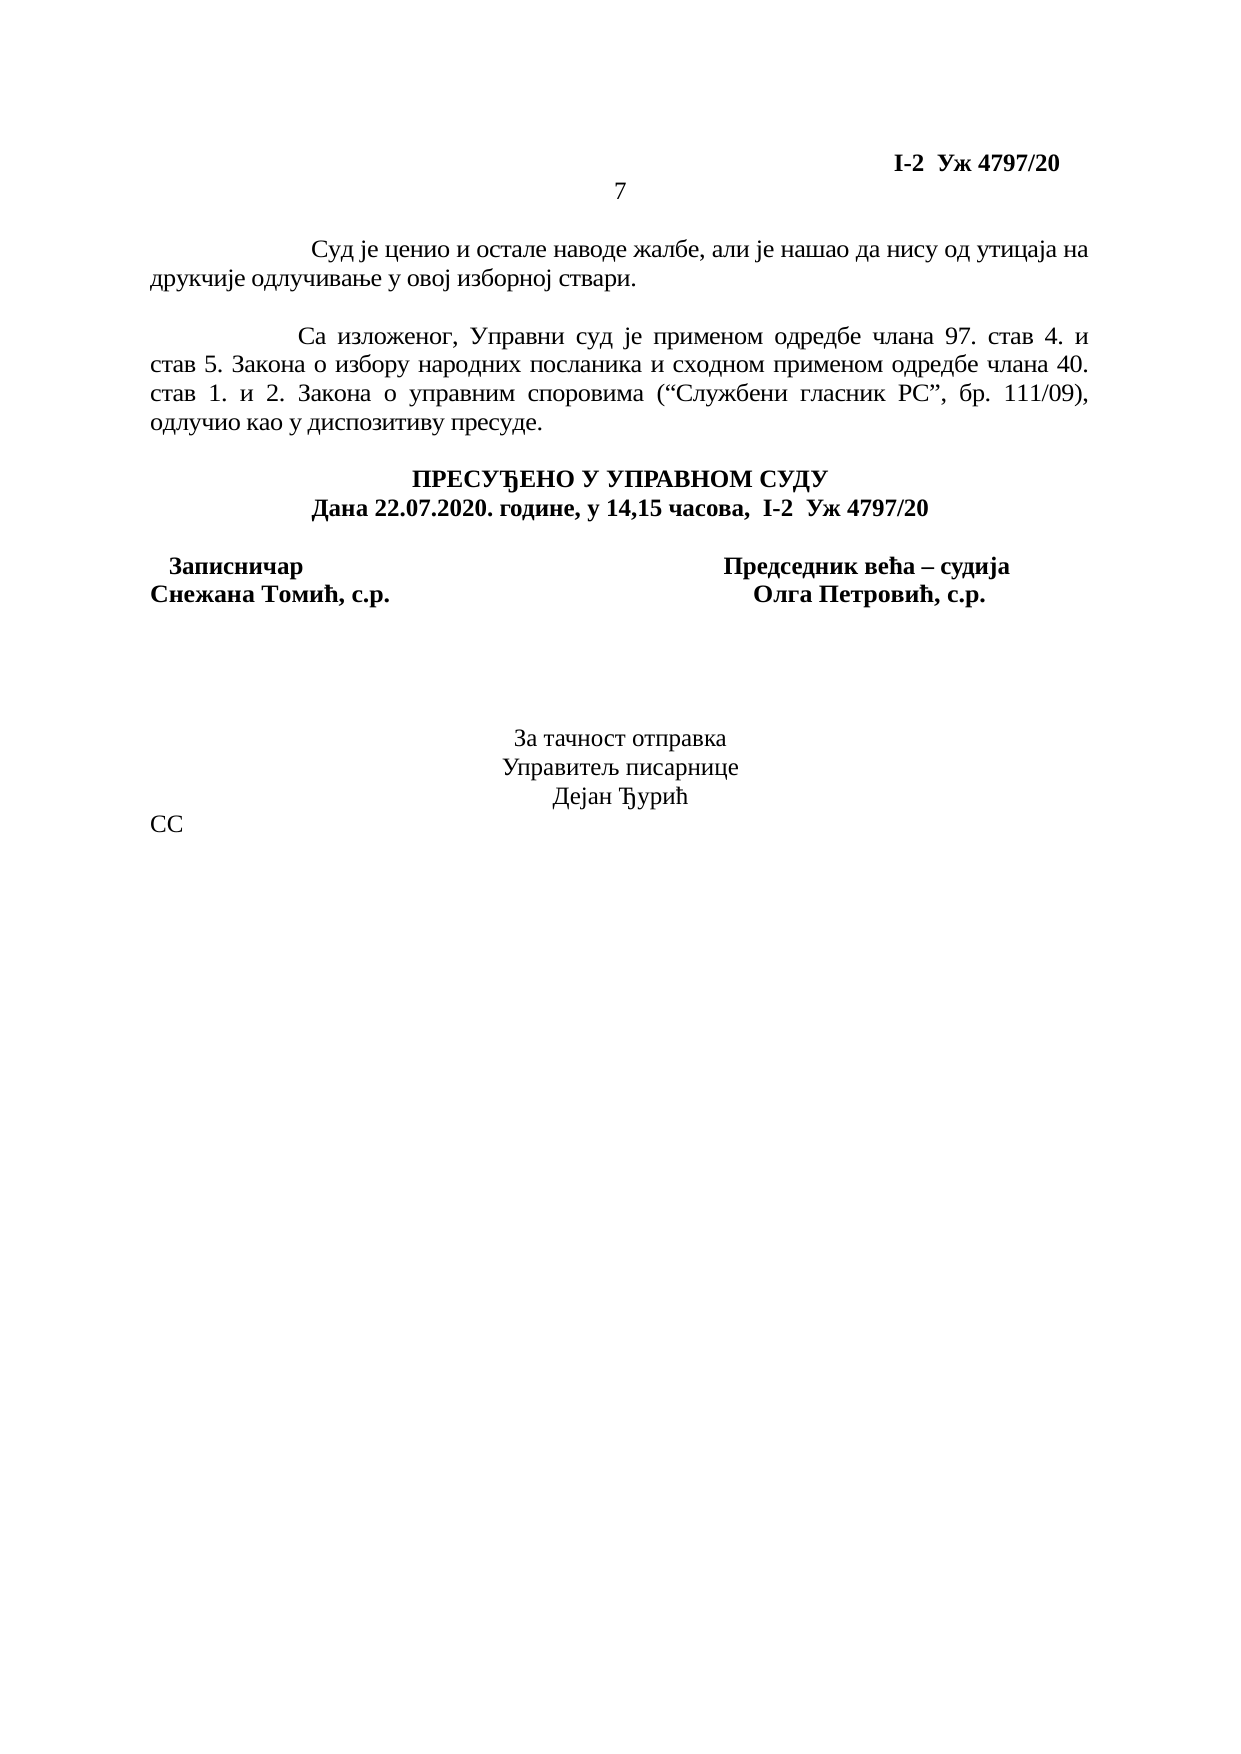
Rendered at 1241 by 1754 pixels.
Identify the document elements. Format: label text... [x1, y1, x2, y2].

text ПРЕСУЂЕНО У УПРАВНОМ СУДУ [150, 464, 1090, 493]
text СС [150, 809, 1090, 838]
text Са изложеног, Управни суд је применом одредбе члана 97. став 4. и став 5. Закона о избору народних посланика и сходном применом одредбе члана 40. став 1. и 2. Закона о управним споровима (“Службени гласник РС”, бр. 111/09), одлучио као у диспозитиву пресуде. [150, 321, 1090, 436]
text Дана 22.07.2020. године, у 14,15 часова, I-2 Уж 4797/20 [150, 493, 1090, 522]
text За тачност отправка [150, 723, 1090, 752]
text Дејан Ђурић [150, 781, 1090, 809]
text Суд је ценио и остале наводе жалбе, али је нашао да нису од утицаја на друкчије одлучивање у овој изборној ствари. [150, 234, 1090, 292]
text Управитељ писарнице [150, 752, 1090, 781]
text Записничар Председник већа – судија [150, 551, 1090, 579]
text Снежана Томић, с.р. Олга Петровић, с.р. [150, 579, 1090, 608]
